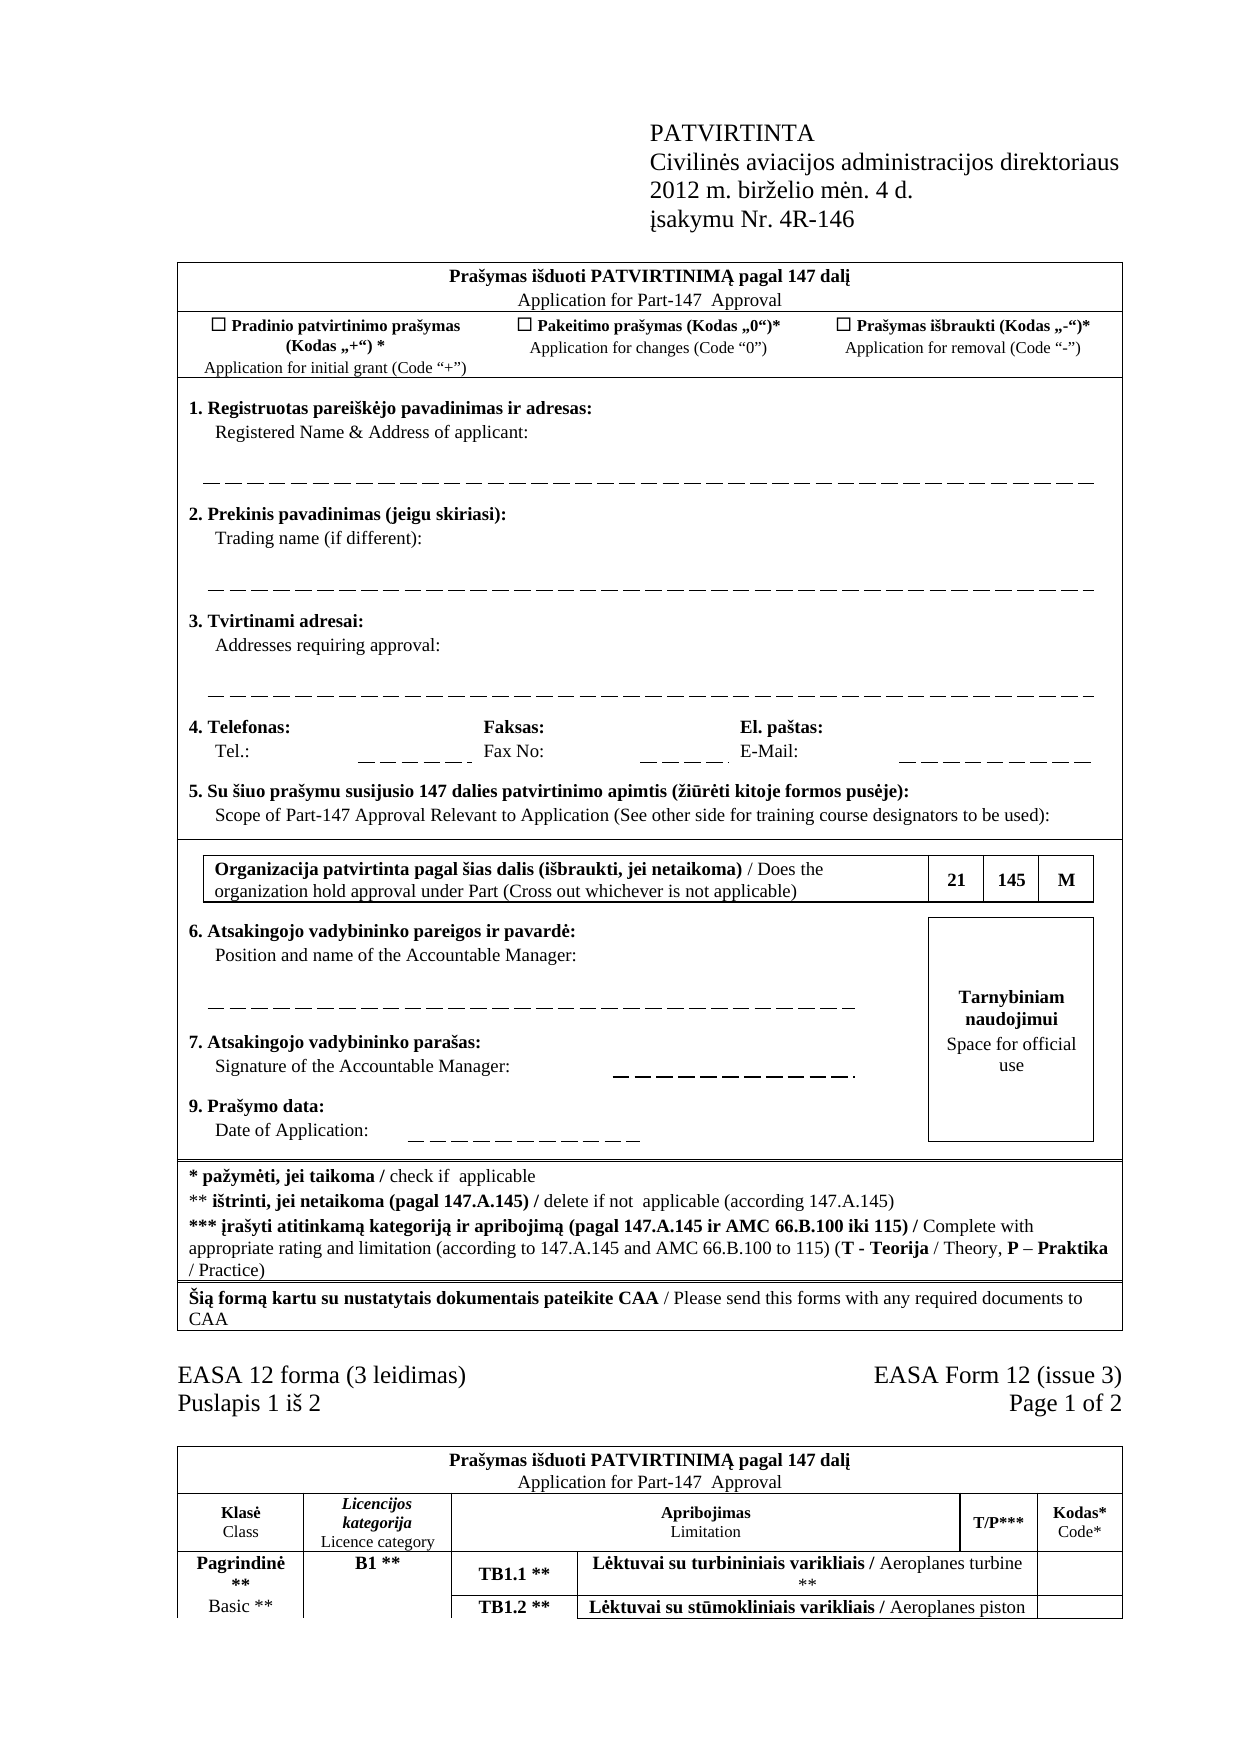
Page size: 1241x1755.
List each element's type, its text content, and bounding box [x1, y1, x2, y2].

table_cell * pažymėti, jei taikoma / check if applicable ** ištrinti, jei netaikoma (pagal 147.A.145) / delete if not applicable (according 147.A.145) *** įrašyti atitinkamą kategoriją ir apribojimą (pagal 147.A.145 ir AMC 66.B.100 iki 115) / Complete with appropriate rating and limitation (according to 147.A.145 and AMC 66.B.100 to 115) (T - Teorija / Theory, P – Praktika / Practice) [178, 1162, 1122, 1280]
table_cell [208, 966, 855, 1007]
table_cell Organizacija patvirtinta pagal šias dalis (išbraukti, jei netaikoma) / Does the organization hold approval under Part (Cross out whichever is not applicable) [204, 856, 928, 901]
table_cell [178, 378, 1122, 394]
table_cell [640, 714, 729, 762]
table_cell 6. Atsakingojo vadybininko pareigos ir pavardė: Position and name of the Accountable Manager: [178, 917, 928, 966]
table_cell [178, 966, 208, 1007]
table_cell [178, 1008, 928, 1027]
table_cell [208, 655, 1094, 696]
text 2012 m. birželio mėn. 4 d. [649, 176, 1122, 204]
table_cell Kodas* Code* [1038, 1494, 1122, 1551]
table_cell [1094, 917, 1122, 966]
table_cell El. paštas: E-Mail: [729, 714, 899, 762]
table_cell [208, 549, 1094, 589]
table_cell [] Pakeitimo prašymas (Kodas „0“)* Application for changes (Code “0”) [493, 312, 803, 377]
table_cell Apribojimas Limitation [452, 1494, 959, 1551]
table_cell [178, 901, 1122, 917]
table_cell [178, 1076, 928, 1092]
table_cell [1094, 1076, 1122, 1092]
table_cell Klasė Class [178, 1494, 303, 1551]
table_cell [178, 483, 1122, 501]
text PATVIRTINTA [649, 118, 1122, 147]
table_cell [1094, 966, 1122, 1007]
table_cell [1094, 855, 1122, 901]
table_cell Tarnybiniam naudojimui Space for official use [929, 918, 1093, 1141]
table_cell [178, 442, 203, 483]
table_cell [899, 714, 1094, 762]
table_cell [855, 966, 928, 1007]
text EASA 12 forma (3 leidimas) EASA Form 12 (issue 3) [177, 1360, 1122, 1388]
table_cell [1094, 714, 1122, 762]
table_cell [178, 825, 1122, 839]
table_cell [855, 1028, 928, 1076]
table_cell [] Pradinio patvirtinimo prašymas (Kodas „+“) * Application for initial grant (Code “+”) [178, 312, 493, 377]
table_cell [358, 714, 472, 762]
table_cell [1094, 549, 1122, 589]
table_header Prašymas išduoti PATVIRTINIMĄ pagal 147 dalį Application for Part-147 Approval [178, 1447, 1122, 1492]
table_cell 4. Telefonas: Tel.: [178, 714, 358, 762]
table_cell [1038, 1596, 1122, 1618]
table_cell Tb1.1 ** [452, 1552, 577, 1595]
table_cell [178, 855, 203, 901]
table_cell [178, 840, 1122, 855]
table_cell [1094, 442, 1122, 483]
text Puslapis 1 iš 2 Page 1 of 2 [177, 1388, 1122, 1417]
table_cell [640, 1092, 928, 1141]
table_cell 3. Tvirtinami adresai: Addresses requiring approval: [178, 607, 1122, 655]
table_cell [1038, 1552, 1122, 1595]
table_cell [] Prašymas išbraukti (Kodas „-“)* Application for removal (Code “-”) [804, 312, 1122, 377]
table_cell [408, 1092, 640, 1141]
table_cell [178, 590, 1122, 607]
table_cell 1. Registruotas pareiškėjo pavadinimas ir adresas: Registered Name & Address of applicant: [178, 394, 1122, 442]
table_cell [1094, 1092, 1122, 1141]
table_cell Šią formą kartu su nustatytais dokumentais pateikite CAA / Please send this forms with any required documents to CAA [178, 1283, 1122, 1330]
table_cell [178, 549, 208, 589]
table_cell [1094, 655, 1122, 696]
table_cell 21 [929, 856, 983, 901]
table_cell [613, 1028, 855, 1076]
text Civilinės aviacijos administracijos direktoriaus [649, 147, 1122, 176]
table_cell [178, 1141, 1122, 1158]
table_cell [1094, 1008, 1122, 1027]
table_cell M [1039, 856, 1093, 901]
text įsakymu Nr. 4R-146 [649, 204, 1122, 233]
table_cell Tb1.2 ** [452, 1596, 577, 1618]
table_cell Faksas: Fax No: [472, 714, 640, 762]
table_cell 2. Prekinis pavadinimas (jeigu skiriasi): Trading name (if different): [178, 501, 1122, 549]
table_cell 7. Atsakingojo vadybininko parašas: Signature of the Accountable Manager: [178, 1028, 613, 1076]
table_cell Lėktuvai su turbininiais varikliais / Aeroplanes turbine ** [578, 1552, 1037, 1595]
table_cell 9. Prašymo data: Date of Application: [178, 1092, 408, 1141]
table_cell 5. Su šiuo prašymu susijusio 147 dalies patvirtinimo apimtis (žiūrėti kitoje formos pusėje): Scope of Part-147 Approval Relevant to Application (See other side for training course designators to be used): [178, 780, 1122, 825]
table_cell Licencijos kategorija Licence category [304, 1494, 451, 1551]
table_cell [1094, 1028, 1122, 1076]
table_cell B1 ** [304, 1552, 451, 1618]
table_cell Lėktuvai su stūmokliniais varikliais / Aeroplanes piston [578, 1596, 1037, 1618]
table_cell [178, 696, 1122, 714]
table_cell T/P*** [961, 1494, 1037, 1551]
table_cell [203, 442, 1094, 483]
table_cell [178, 655, 208, 696]
table_cell Pagrindinė ** Basic ** [178, 1552, 303, 1618]
table_cell [178, 762, 1122, 779]
table_header Prašymas išduoti PATVIRTINIMĄ pagal 147 dalį Application for Part-147 Approval [178, 263, 1122, 311]
table_cell 145 [984, 856, 1038, 901]
